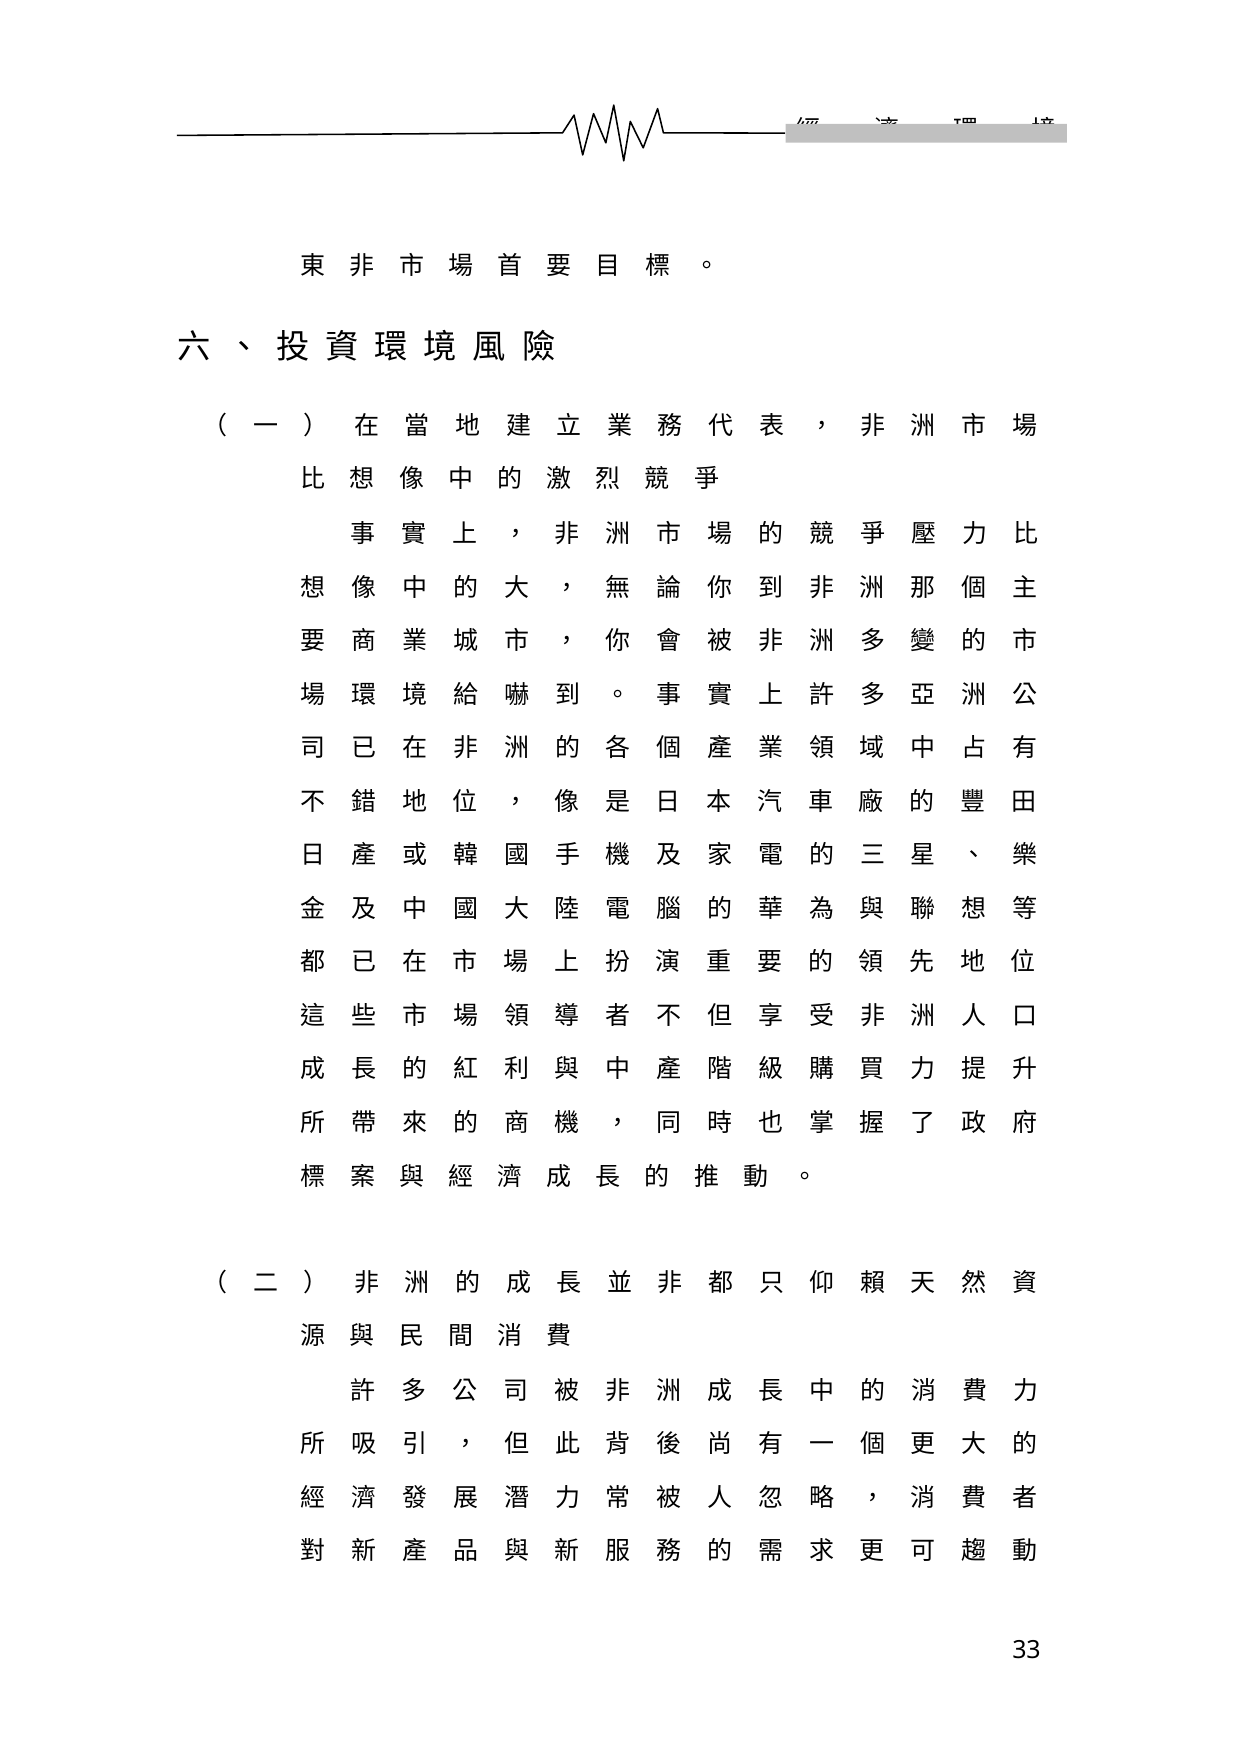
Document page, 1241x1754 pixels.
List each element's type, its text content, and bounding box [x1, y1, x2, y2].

text （一）在當地建立業務代表，非洲市場比想像中的激烈競爭 [202, 398, 1063, 505]
text 許多公司被非洲成長中的消費力所吸引，但此背後尚有一個更大的經濟發展潛力常被人忽略，消費者對新產品與新服務的需求更可趨動 [276, 1362, 1063, 1576]
text （二）非洲的成長並非都只仰賴天然資源與民間消費 [202, 1254, 1063, 1362]
text 六、投資環境風險 [178, 317, 1063, 371]
text 肯亞並無類似我國之產業別公會，而是綜合該國所有製造業及部分服務業，組合成「肯亞製造商協會」（Kenya Association of Manufacturers, KAM）。該會創立於1959年，目前會員計超過700位，絕大部分是大規模製造業，且負責人多為印度裔肯亞人。渠等產品不僅供應肯亞國內市場，也輸銷鄰近東非市場，故是我業者開拓肯亞及東非市場首要目標。 [276, 237, 1063, 291]
text 事實上，非洲市場的競爭壓力比想像中的大，無論你到非洲那個主要商業城市，你會被非洲多變的市場環境給嚇到。事實上許多亞洲公司已在非洲的各個產業領域中占有不錯地位，像是日本汽車廠的豐田、日產或韓國手機及家電的三星、樂金及中國大陸電腦的華為與聯想等都已在市場上扮演重要的領先地位。這些市場領導者不但享受非洲人口成長的紅利與中產階級購買力提升所帶來的商機，同時也掌握了政府標案與經濟成長的推動。 [276, 505, 1063, 1201]
